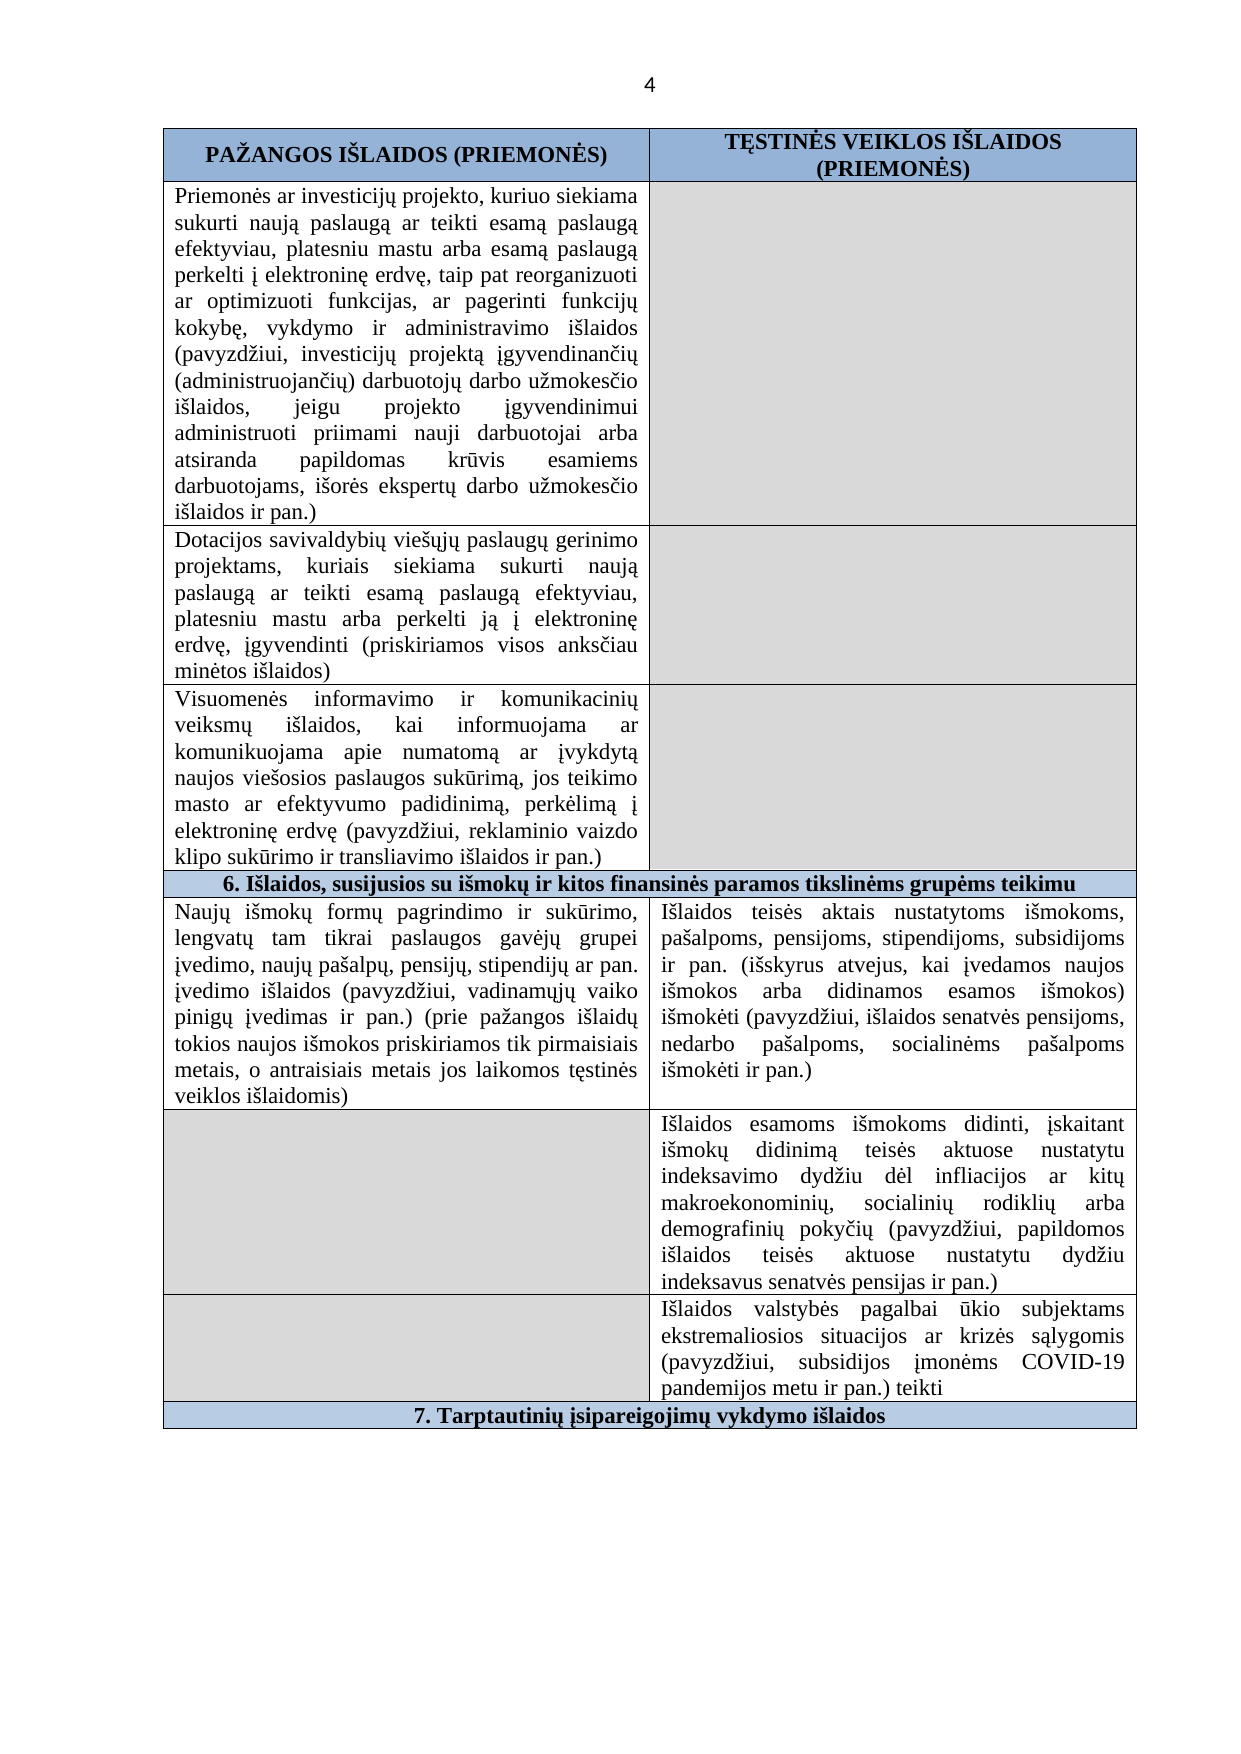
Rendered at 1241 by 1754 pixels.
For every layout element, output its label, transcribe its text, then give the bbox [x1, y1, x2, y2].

table_cell [650, 685, 1136, 869]
table_cell 6. Išlaidos, susijusios su išmokų ir kitos finansinės paramos tikslinėms grupėms teikimu [164, 871, 1136, 897]
table_cell Išlaidos esamoms išmokoms didinti, įskaitant išmokų didinimą teisės aktuose nustatytu indeksavimo dydžiu dėl infliacijos ar kitų makroekonominių, socialinių rodiklių arba demografinių pokyčių (pavyzdžiui, papildomos išlaidos teisės aktuose nustatytu dydžiu indeksavus senatvės pensijas ir pan.) [650, 1110, 1136, 1294]
table_header TĘSTINĖS VEIKLOS IŠLAIDOS (PRIEMONĖS) [650, 129, 1136, 181]
table_cell 7. Tarptautinių įsipareigojimų vykdymo išlaidos [164, 1402, 1136, 1428]
table_cell [650, 526, 1136, 684]
table_cell [650, 182, 1136, 525]
table_cell [164, 1295, 649, 1401]
table_header PAŽANGOS IŠLAIDOS (PRIEMONĖS) [164, 129, 649, 181]
table_cell Naujų išmokų formų pagrindimo ir sukūrimo, lengvatų tam tikrai paslaugos gavėjų grupei įvedimo, naujų pašalpų, pensijų, stipendijų ar pan. įvedimo išlaidos (pavyzdžiui, vadinamųjų vaiko pinigų įvedimas ir pan.) (prie pažangos išlaidų tokios naujos išmokos priskiriamos tik pirmaisiais metais, o antraisiais metais jos laikomos tęstinės veiklos išlaidomis) [164, 898, 649, 1109]
table_cell Išlaidos teisės aktais nustatytoms išmokoms, pašalpoms, pensijoms, stipendijoms, subsidijoms ir pan. (išskyrus atvejus, kai įvedamos naujos išmokos arba didinamos esamos išmokos) išmokėti (pavyzdžiui, išlaidos senatvės pensijoms, nedarbo pašalpoms, socialinėms pašalpoms išmokėti ir pan.) [650, 898, 1136, 1109]
table_cell Išlaidos valstybės pagalbai ūkio subjektams ekstremaliosios situacijos ar krizės sąlygomis (pavyzdžiui, subsidijos įmonėms COVID-19 pandemijos metu ir pan.) teikti [650, 1295, 1136, 1401]
table_cell Visuomenės informavimo ir komunikacinių veiksmų išlaidos, kai informuojama ar komunikuojama apie numatomą ar įvykdytą naujos viešosios paslaugos sukūrimą, jos teikimo masto ar efektyvumo padidinimą, perkėlimą į elektroninę erdvę (pavyzdžiui, reklaminio vaizdo klipo sukūrimo ir transliavimo išlaidos ir pan.) [164, 685, 649, 869]
table_cell [164, 1110, 649, 1294]
table_cell Priemonės ar investicijų projekto, kuriuo siekiama sukurti naują paslaugą ar teikti esamą paslaugą efektyviau, platesniu mastu arba esamą paslaugą perkelti į elektroninę erdvę, taip pat reorganizuoti ar optimizuoti funkcijas, ar pagerinti funkcijų kokybę, vykdymo ir administravimo išlaidos (pavyzdžiui, investicijų projektą įgyvendinančių (administruojančių) darbuotojų darbo užmokesčio išlaidos, jeigu projekto įgyvendinimui administruoti priimami nauji darbuotojai arba atsiranda papildomas krūvis esamiems darbuotojams, išorės ekspertų darbo užmokesčio išlaidos ir pan.) [164, 182, 649, 525]
table_cell Dotacijos savivaldybių viešųjų paslaugų gerinimo projektams, kuriais siekiama sukurti naują paslaugą ar teikti esamą paslaugą efektyviau, platesniu mastu arba perkelti ją į elektroninę erdvę, įgyvendinti (priskiriamos visos anksčiau minėtos išlaidos) [164, 526, 649, 684]
